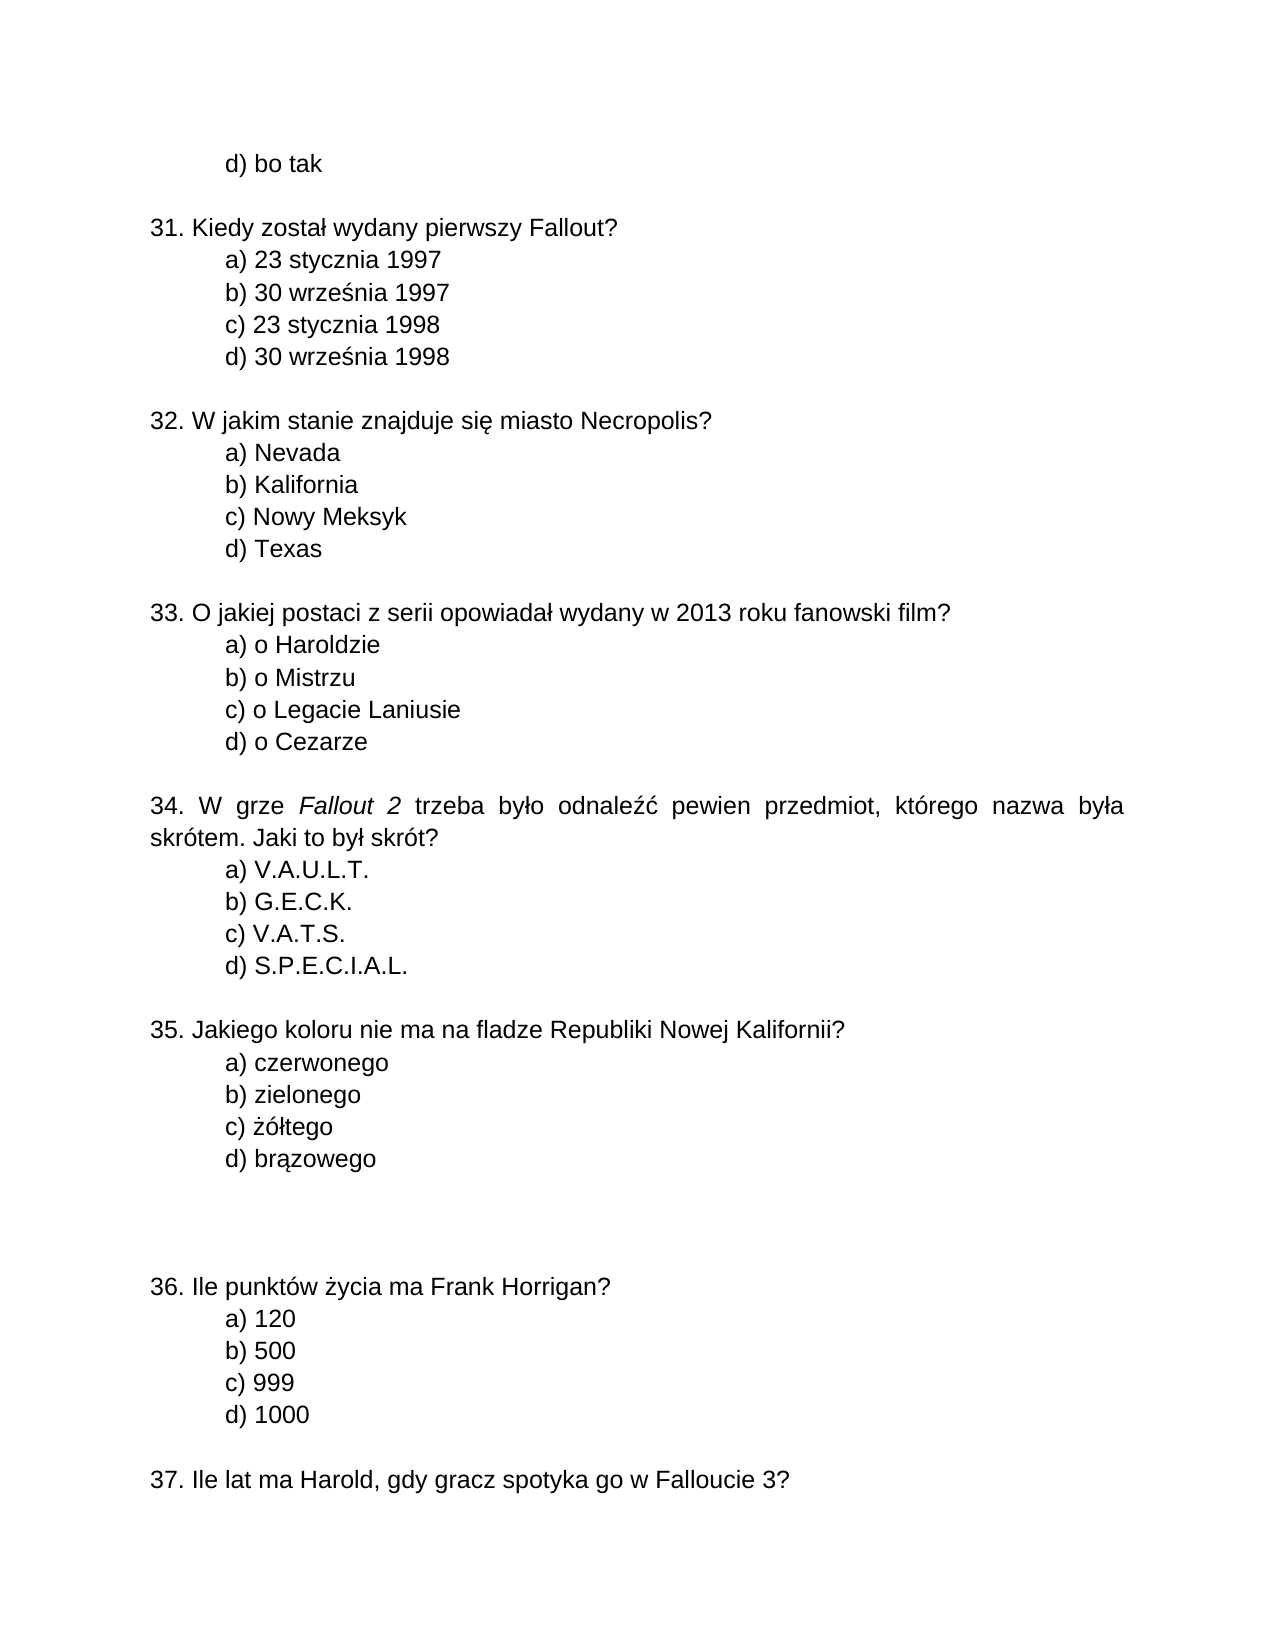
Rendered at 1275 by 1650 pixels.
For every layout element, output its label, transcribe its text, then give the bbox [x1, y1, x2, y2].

text b) Kalifornia [150, 471, 1125, 499]
text 37. Ile lat ma Harold, gdy gracz spotyka go w Falloucie 3? [150, 1465, 1125, 1493]
text a) Nevada [150, 439, 1125, 467]
text c) 23 stycznia 1998 [150, 310, 1125, 338]
text 31. Kiedy został wydany pierwszy Fallout? [150, 214, 1125, 242]
text d) 30 września 1998 [150, 342, 1125, 370]
text b) zielonego [150, 1080, 1125, 1108]
text d) 1000 [150, 1401, 1125, 1429]
text b) G.E.C.K. [150, 888, 1125, 916]
text c) Nowy Meksyk [150, 503, 1125, 531]
text 33. O jakiej postaci z serii opowiadał wydany w 2013 roku fanowski film? [150, 599, 1125, 627]
text c) V.A.T.S. [150, 920, 1125, 948]
text a) 120 [150, 1305, 1125, 1333]
text a) czerwonego [150, 1048, 1125, 1076]
text b) 30 września 1997 [150, 278, 1125, 306]
text d) S.P.E.C.I.A.L. [150, 952, 1125, 980]
text 35. Jakiego koloru nie ma na fladze Republiki Nowej Kalifornii? [150, 1016, 1125, 1044]
text 34. W grze Fallout 2 trzeba było odnaleźć pewien przedmiot, którego nazwa była skrótem. Jaki to był skrót? [150, 792, 1125, 852]
text 32. W jakim stanie znajduje się miasto Necropolis? [150, 407, 1125, 434]
text 36. Ile punktów życia ma Frank Horrigan? [150, 1273, 1125, 1301]
text d) brązowego [150, 1144, 1125, 1172]
text d) Texas [150, 535, 1125, 563]
text b) 500 [150, 1337, 1125, 1365]
text a) V.A.U.L.T. [150, 856, 1125, 884]
text a) 23 stycznia 1997 [150, 246, 1125, 274]
text c) żółtego [150, 1112, 1125, 1140]
text c) o Legacie Laniusie [150, 695, 1125, 723]
text d) o Cezarze [150, 727, 1125, 755]
text a) o Haroldzie [150, 631, 1125, 659]
text b) o Mistrzu [150, 663, 1125, 691]
text c) 999 [150, 1369, 1125, 1397]
text d) bo tak [225, 150, 1125, 178]
